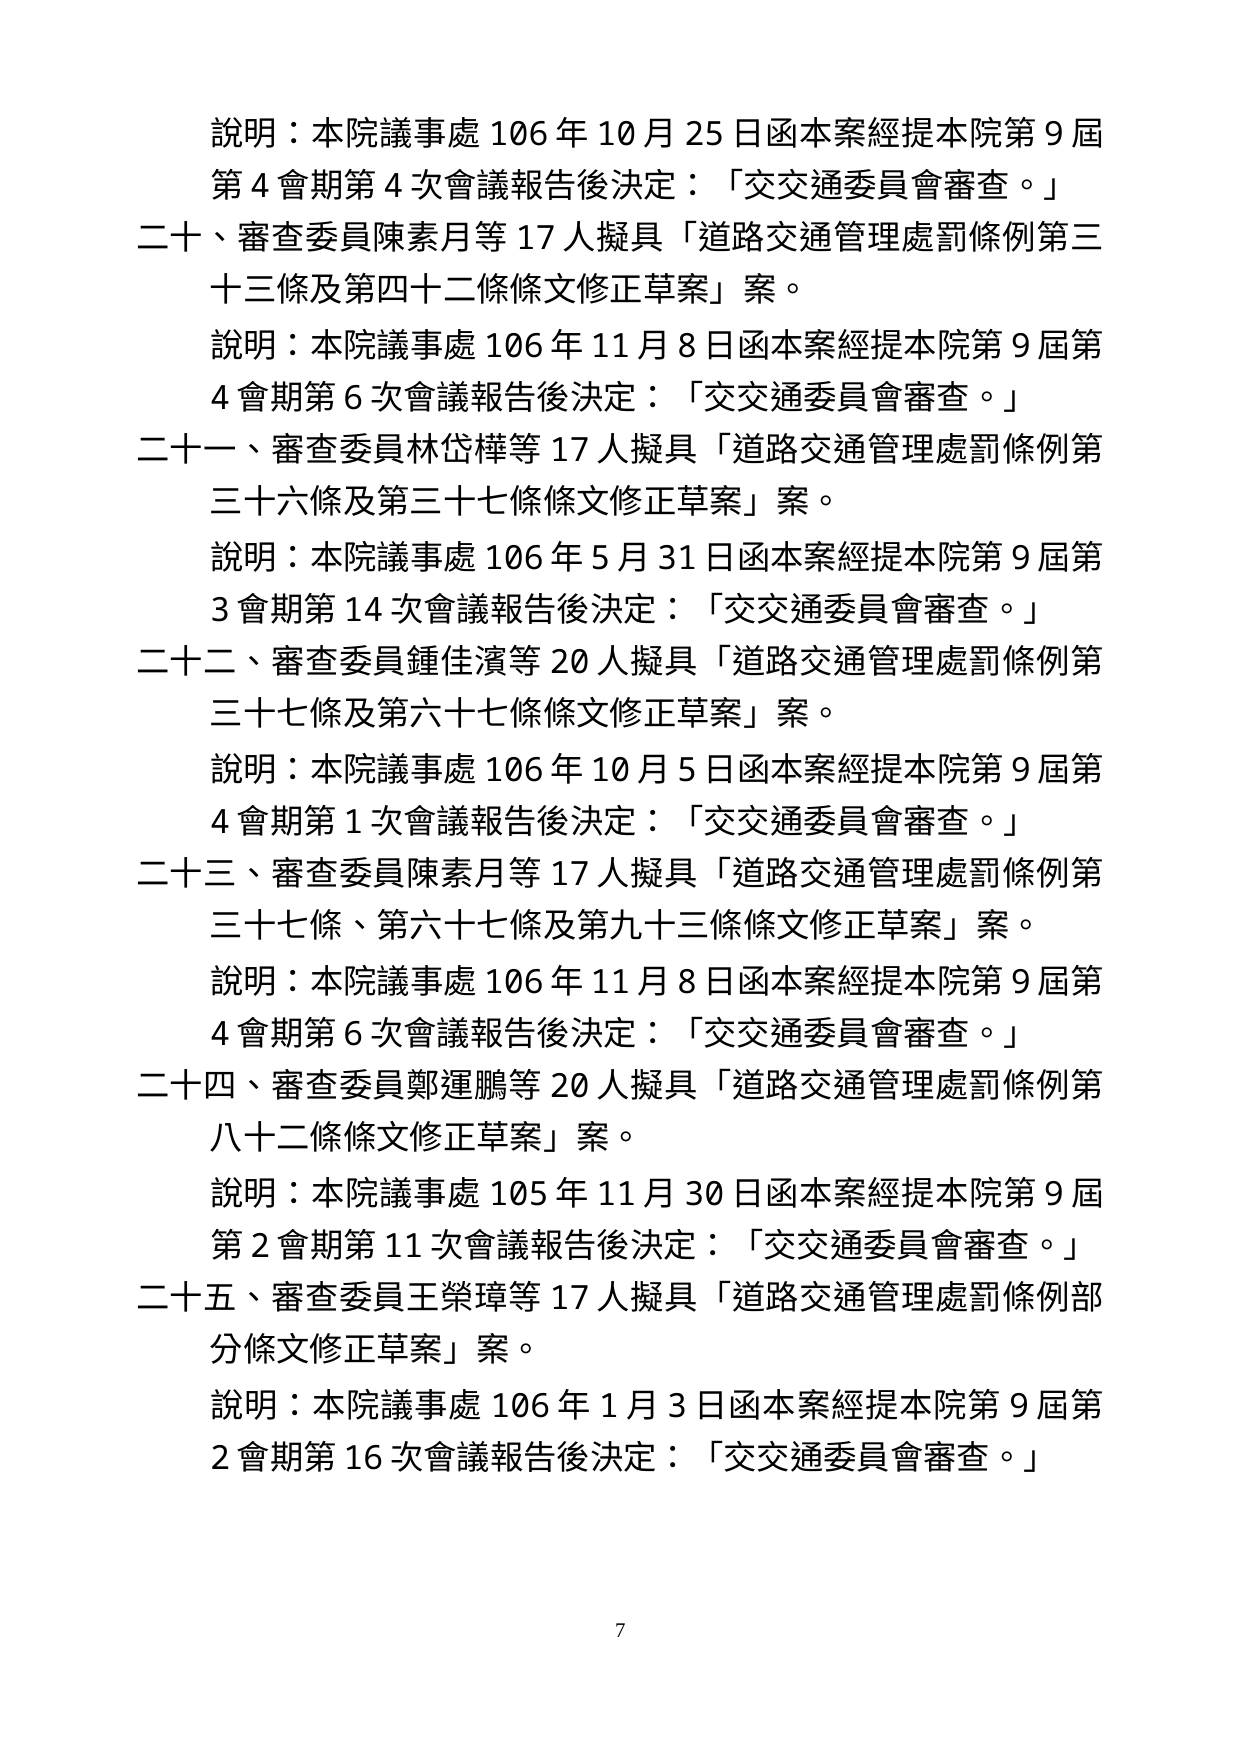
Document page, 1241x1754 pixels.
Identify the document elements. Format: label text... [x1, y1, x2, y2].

text 二十、審查委員陳素月等17人擬具「道路交通管理處罰條例第三十三條及第四十二條條文修正草案」案。 [136, 207, 1104, 312]
text 說明：本院議事處106年10月5日函本案經提本院第9屆第4會期第1次會議報告後決定：「交交通委員會審查。」 [210, 739, 1104, 844]
text 二十五、審查委員王榮璋等17人擬具「道路交通管理處罰條例部分條文修正草案」案。 [136, 1268, 1104, 1372]
text 二十二、審查委員鍾佳濱等20人擬具「道路交通管理處罰條例第三十七條及第六十七條條文修正草案」案。 [136, 632, 1104, 736]
text 說明：本院議事處106年11月8日函本案經提本院第9屆第4會期第6次會議報告後決定：「交交通委員會審查。」 [210, 315, 1104, 419]
text 二十一、審查委員林岱樺等17人擬具「道路交通管理處罰條例第三十六條及第三十七條條文修正草案」案。 [136, 419, 1104, 524]
text 說明：本院議事處105年11月30日函本案經提本院第9屆第2會期第11次會議報告後決定：「交交通委員會審查。」 [210, 1164, 1104, 1268]
text 說明：本院議事處106年1月3日函本案經提本院第9屆第2會期第16次會議報告後決定：「交交通委員會審查。」 [210, 1376, 1104, 1480]
text 說明：本院議事處106年5月31日函本案經提本院第9屆第3會期第14次會議報告後決定：「交交通委員會審查。」 [210, 527, 1104, 632]
text 二十三、審查委員陳素月等17人擬具「道路交通管理處罰條例第三十七條、第六十七條及第九十三條條文修正草案」案。 [136, 844, 1104, 948]
text 二十四、審查委員鄭運鵬等20人擬具「道路交通管理處罰條例第八十二條條文修正草案」案。 [136, 1056, 1104, 1160]
text 說明：本院議事處106年11月8日函本案經提本院第9屆第4會期第6次會議報告後決定：「交交通委員會審查。」 [210, 952, 1104, 1056]
text 說明：本院議事處106年10月25日函本案經提本院第9屆第4會期第4次會議報告後決定：「交交通委員會審查。」 [210, 103, 1104, 207]
